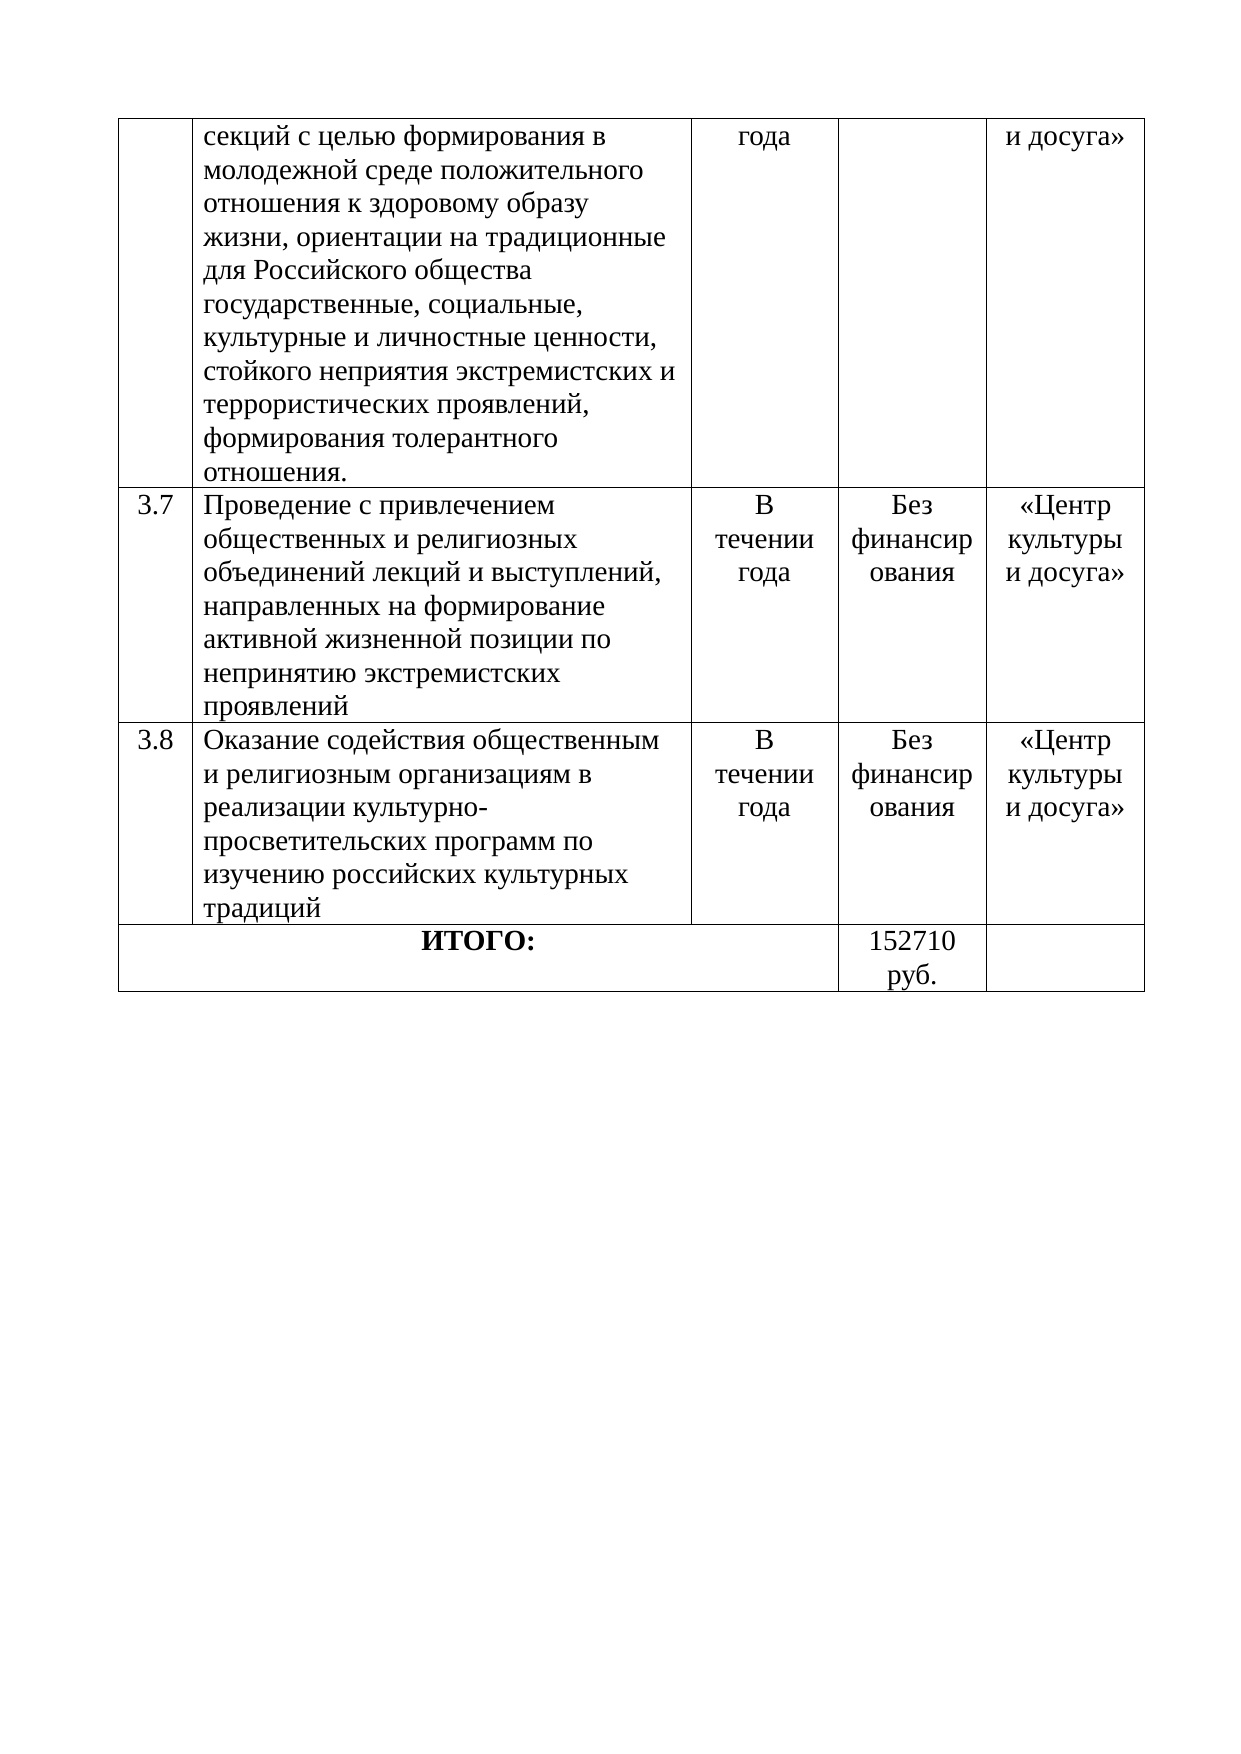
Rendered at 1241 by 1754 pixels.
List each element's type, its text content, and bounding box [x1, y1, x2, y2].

table_cell Проведение с привлечением общественных и религиозных объединений лекций и выступлений, направленных на формирование активной жизненной позиции по непринятию экстремистских проявлений [193, 488, 691, 722]
table_cell [119, 119, 192, 487]
table_cell Оказание содействия общественным и религиозным организациям в реализации культурно-просветительских программ по изучению российских культурных традиций [193, 723, 691, 923]
table_cell Без финансирования [839, 488, 986, 722]
table_cell 152710 руб. [839, 925, 986, 991]
table_cell В течении года [692, 723, 838, 923]
table_cell «Центр культуры и досуга» [987, 723, 1144, 923]
table_cell В течении года [692, 488, 838, 722]
table_cell [839, 119, 986, 487]
table_cell и досуга» [987, 119, 1144, 487]
table_cell Без финансирования [839, 723, 986, 923]
table_cell [987, 925, 1144, 991]
table_cell года [692, 119, 838, 487]
table_cell «Центр культуры и досуга» [987, 488, 1144, 722]
table_cell ИТОГО: [119, 925, 838, 991]
table_cell 3.8 [119, 723, 192, 923]
table_cell 3.7 [119, 488, 192, 722]
table_cell секций с целью формирования в молодежной среде положительного отношения к здоровому образу жизни, ориентации на традиционные для Российского общества государственные, социальные, культурные и личностные ценности, стойкого неприятия экстремистских и террористических проявлений, формирования толерантного отношения. [193, 119, 691, 487]
